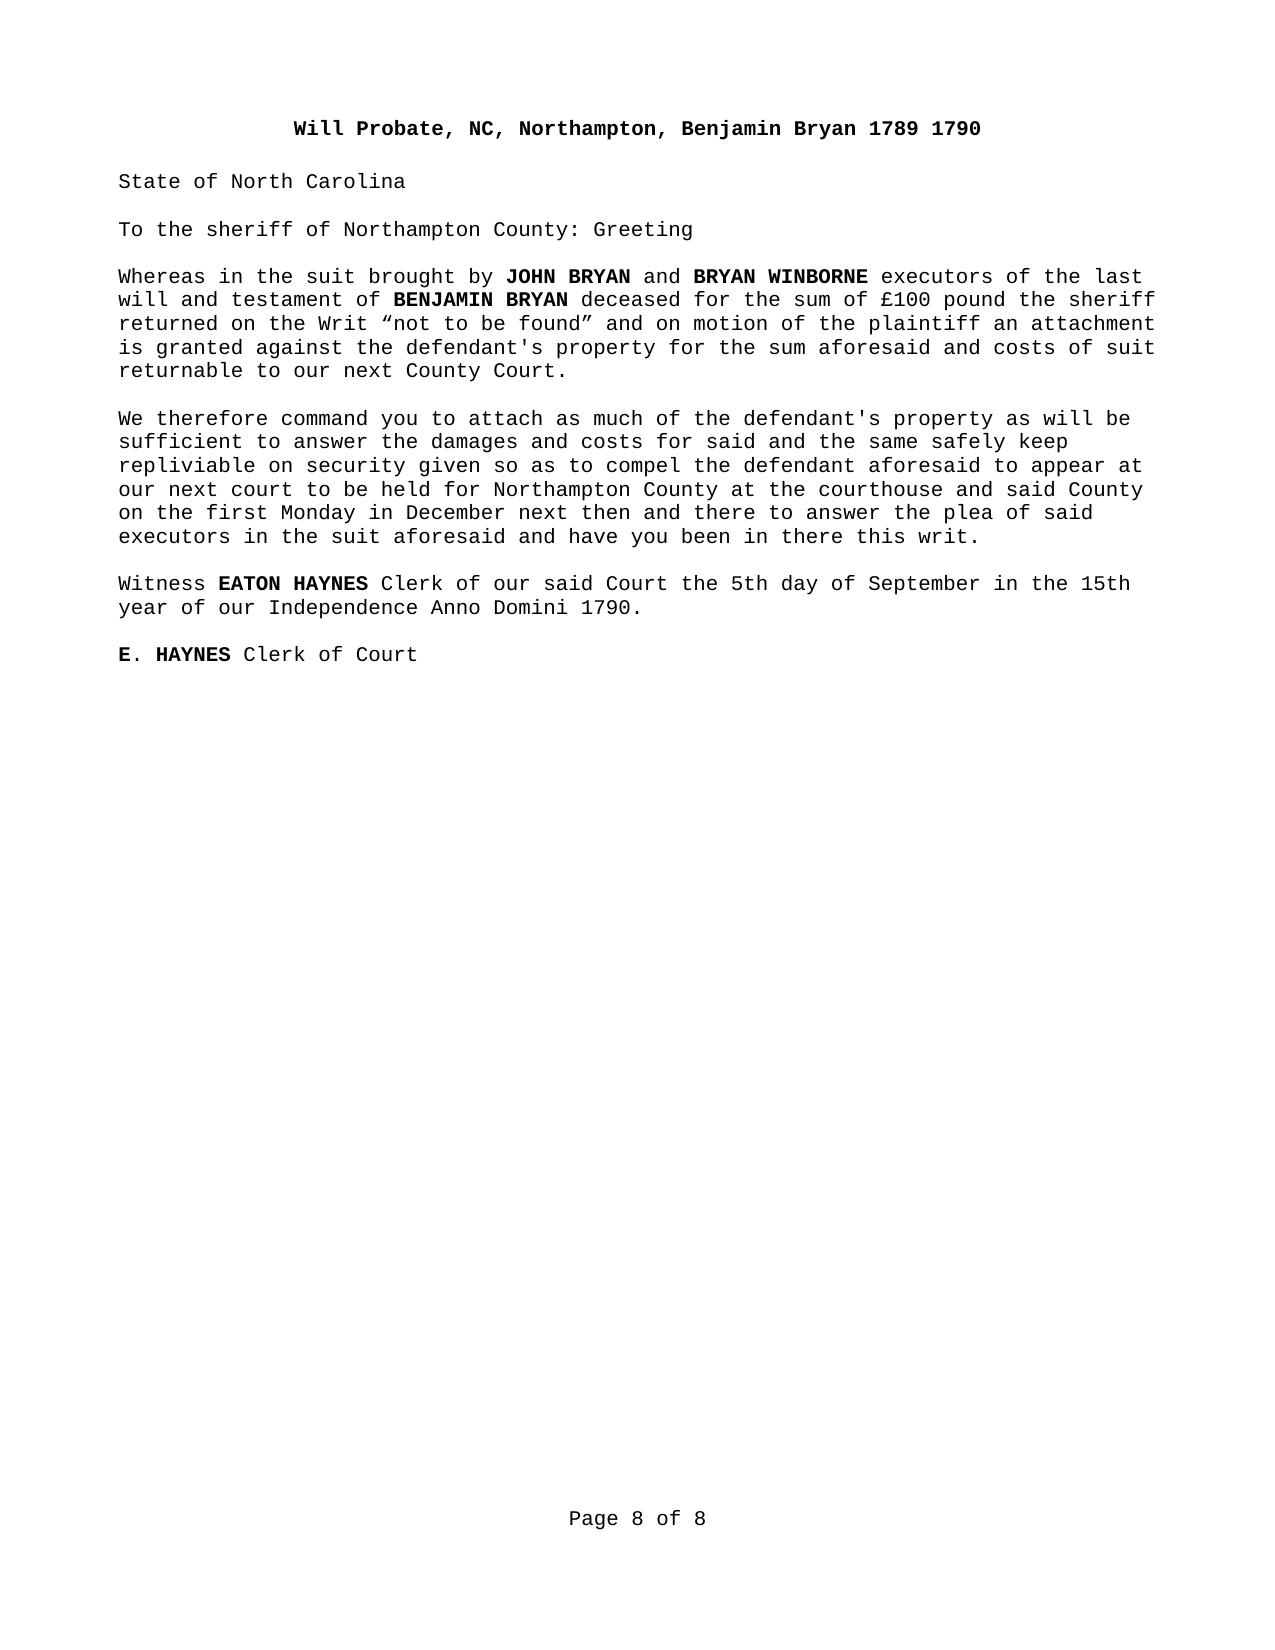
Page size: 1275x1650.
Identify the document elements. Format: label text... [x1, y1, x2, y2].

text We therefore command you to attach as much of the defendant's property as will be sufficient to answer the damages and costs for said and the same safely keep repliviable on security given so as to compel the defendant aforesaid to appear at our next court to be held for Northampton County at the courthouse and said County on the first Monday in December next then and there to answer the plea of said executors in the suit aforesaid and have you been in there this writ. [118, 408, 1157, 549]
text Witness Eaton haynes Clerk of our said Court the 5th day of September in the 15th year of our Independence Anno Domini 1790. [118, 573, 1157, 621]
text To the sheriff of Northampton County: Greeting [118, 218, 1157, 242]
text State of North Carolina [118, 171, 1157, 195]
text E. Haynes Clerk of Court [118, 644, 1157, 668]
text Whereas in the suit brought by John BRYAN and BRYAN WinbOrnE executors of the last will and testament of Benjamin BRYAN deceased for the sum of £100 pound the sheriff returned on the Writ “not to be found” and on motion of the plaintiff an attachment is granted against the defendant's property for the sum aforesaid and costs of suit returnable to our next County Court. [118, 266, 1157, 384]
